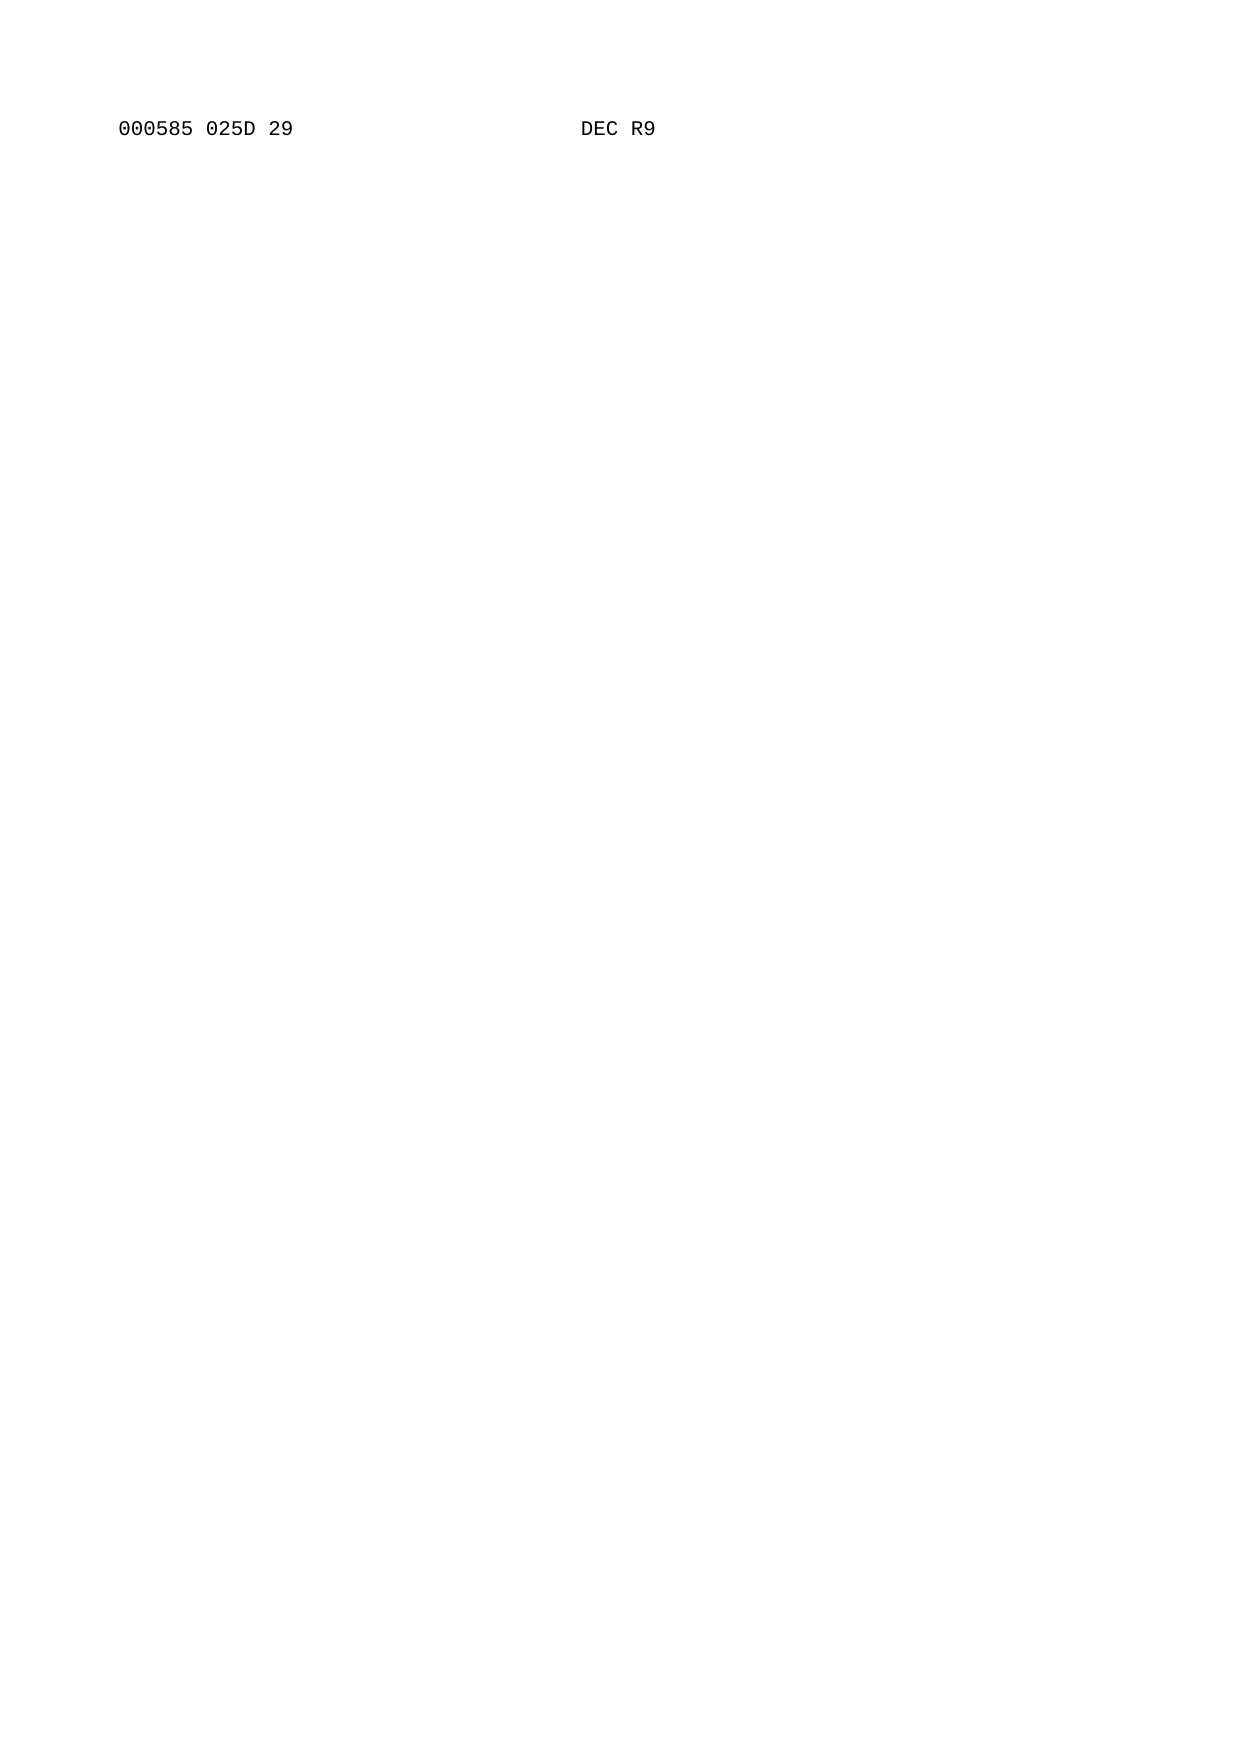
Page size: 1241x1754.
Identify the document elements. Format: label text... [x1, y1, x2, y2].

text 000585 025D 29 DEC R9 [118, 118, 1122, 142]
